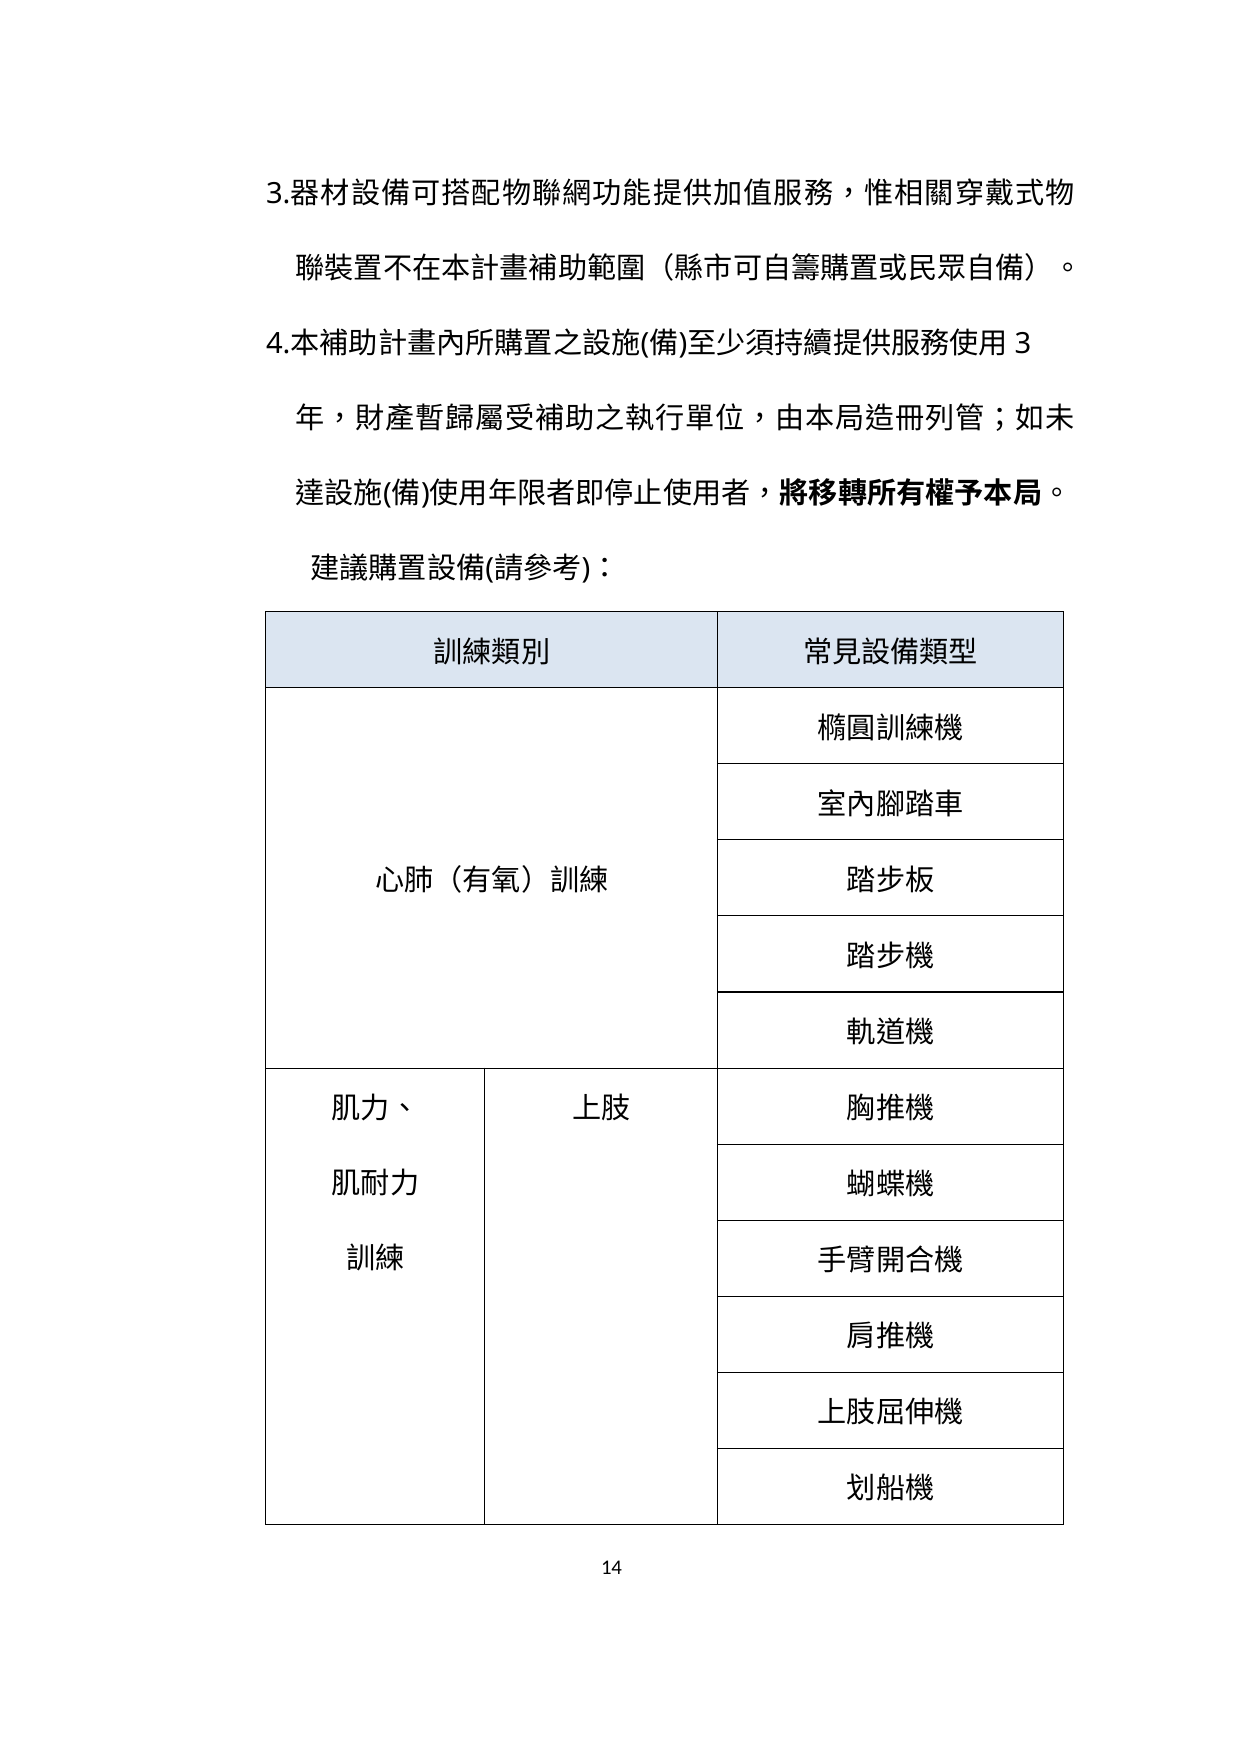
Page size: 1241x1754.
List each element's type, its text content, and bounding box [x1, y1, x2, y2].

table_cell 踏步板 [718, 840, 1063, 915]
table_cell 橢圓訓練機 [718, 688, 1063, 763]
text 年，財產暫歸屬受補助之執行單位，由本局造冊列管；如未達設施(備)使用年限者即停止使用者，將移轉所有權予本局。 [295, 379, 1075, 529]
table_cell 胸推機 [718, 1069, 1063, 1143]
table_cell 划船機 [718, 1449, 1063, 1524]
table_cell 肌力、 肌耐力 訓練 [266, 1069, 484, 1524]
list 器材設備可搭配物聯網功能提供加值服務，惟相關穿戴式物聯裝置不在本計畫補助範圍（縣市可自籌購置或民眾自備）。 [266, 154, 1075, 304]
table_cell 上肢屈伸機 [718, 1373, 1063, 1448]
table_cell 上肢 [485, 1069, 717, 1524]
table_cell 室內腳踏車 [718, 764, 1063, 839]
table_header 訓練類別 [266, 612, 717, 687]
table_cell 蝴蝶機 [718, 1145, 1063, 1219]
table_cell 手臂開合機 [718, 1221, 1063, 1296]
table_cell 心肺（有氧）訓練 [266, 688, 717, 1067]
table_cell 踏步機 [718, 916, 1063, 991]
table_header 常見設備類型 [718, 612, 1063, 687]
table_cell 肩推機 [718, 1297, 1063, 1372]
list 本補助計畫內所購置之設施(備)至少須持續提供服務使用 3 [198, 304, 1075, 379]
table_cell 軌道機 [718, 993, 1063, 1067]
list 建議購置設備(請參考)： [310, 529, 1075, 604]
